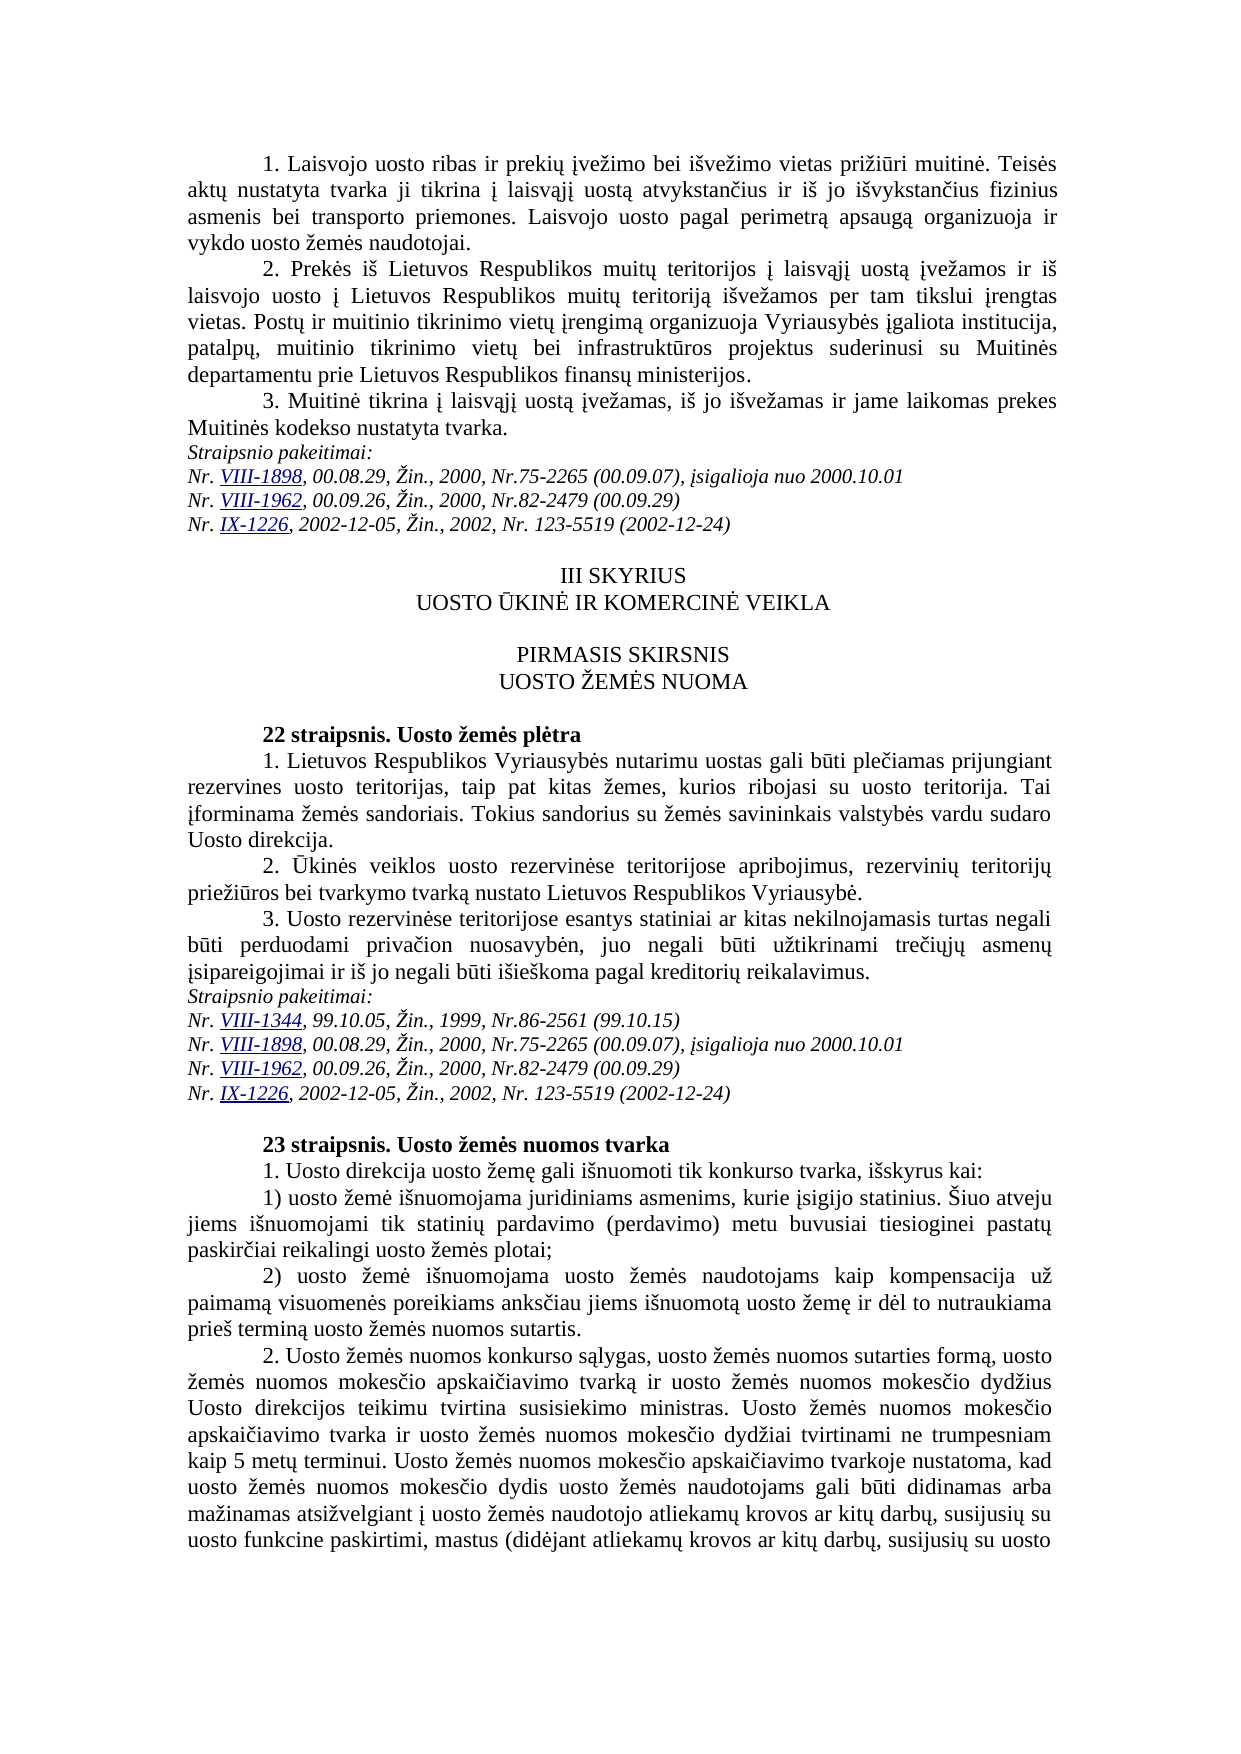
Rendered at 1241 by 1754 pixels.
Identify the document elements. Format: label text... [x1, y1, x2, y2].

text 2. Uosto žemės nuomos konkurso sąlygas, uosto žemės nuomos sutarties formą, uosto žemės nuomos mokesčio apskaičiavimo tvarką ir uosto žemės nuomos mokesčio dydžius Uosto direkcijos teikimu tvirtina susisiekimo ministras. Uosto žemės nuomos mokesčio apskaičiavimo tvarka ir uosto žemės nuomos mokesčio dydžiai tvirtinami ne trumpesniam kaip 5 metų terminui. Uosto žemės nuomos mokesčio apskaičiavimo tvarkoje nustatoma, kad uosto žemės nuomos mokesčio dydis uosto žemės naudotojams gali būti didinamas arba mažinamas atsižvelgiant į uosto žemės naudotojo atliekamų krovos ar kitų darbų, susijusių su uosto funkcine paskirtimi, mastus (didėjant atliekamų krovos ar kitų darbų, susijusių su uosto [187, 1342, 1053, 1552]
text Straipsnio pakeitimai: [187, 440, 1059, 464]
text Nr. VIII-1898, 00.08.29, Žin., 2000, Nr.75-2265 (00.09.07), įsigalioja nuo 2000.10.01 [187, 464, 1059, 488]
text Nr. VIII-1962, 00.09.26, Žin., 2000, Nr.82-2479 (00.09.29) [187, 488, 1059, 512]
text 1. Laisvojo uosto ribas ir prekių įvežimo bei išvežimo vietas prižiūri muitinė. Teisės aktų nustatyta tvarka ji tikrina į laisvąjį uostą atvykstančius ir iš jo išvykstančius fizinius asmenis bei transporto priemones. Laisvojo uosto pagal perimetrą apsaugą organizuoja ir vykdo uosto žemės naudotojai. [187, 150, 1059, 255]
text 3. Uosto rezervinėse teritorijose esantys statiniai ar kitas nekilnojamasis turtas negali būti perduodami privačion nuosavybėn, juo negali būti užtikrinami trečiųjų asmenų įsipareigojimai ir iš jo negali būti išieškoma pagal kreditorių reikalavimus. [187, 905, 1053, 984]
text Nr. IX-1226, 2002-12-05, Žin., 2002, Nr. 123-5519 (2002-12-24) [187, 1080, 1059, 1104]
text Nr. VIII-1898, 00.08.29, Žin., 2000, Nr.75-2265 (00.09.07), įsigalioja nuo 2000.10.01 [187, 1032, 1059, 1056]
text 1. Lietuvos Respublikos Vyriausybės nutarimu uostas gali būti plečiamas prijungiant rezervines uosto teritorijas, taip pat kitas žemes, kurios ribojasi su uosto teritorija. Tai įforminama žemės sandoriais. Tokius sandorius su žemės savininkais valstybės vardu sudaro Uosto direkcija. [187, 747, 1053, 852]
text 1) uosto žemė išnuomojama juridiniams asmenims, kurie įsigijo statinius. Šiuo atveju jiems išnuomojami tik statinių pardavimo (perdavimo) metu buvusiai tiesioginei pastatų paskirčiai reikalingi uosto žemės plotai; [187, 1183, 1053, 1263]
text UOSTO ŽEMĖS NUOMA [187, 668, 1059, 694]
text 22 straipsnis. Uosto žemės plėtra [187, 721, 1053, 747]
text Nr. VIII-1344, 99.10.05, Žin., 1999, Nr.86-2561 (99.10.15) [187, 1008, 1059, 1032]
text Nr. IX-1226, 2002-12-05, Žin., 2002, Nr. 123-5519 (2002-12-24) [187, 512, 1059, 536]
text PIRMASIS SKIRSNIS [187, 642, 1059, 668]
text UOSTO ŪKINĖ IR KOMERCINĖ VEIKLA [187, 589, 1059, 615]
text Straipsnio pakeitimai: [187, 984, 1059, 1008]
text III SKYRIUS [187, 562, 1059, 589]
text Nr. VIII-1962, 00.09.26, Žin., 2000, Nr.82-2479 (00.09.29) [187, 1056, 1059, 1080]
text 2. Prekės iš Lietuvos Respublikos muitų teritorijos į laisvąjį uostą įvežamos ir iš laisvojo uosto į Lietuvos Respublikos muitų teritoriją išvežamos per tam tikslui įrengtas vietas. Postų ir muitinio tikrinimo vietų įrengimą organizuoja Vyriausybės įgaliota institucija, patalpų, muitinio tikrinimo vietų bei infrastruktūros projektus suderinusi su Muitinės departamentu prie Lietuvos Respublikos finansų ministerijos. [187, 255, 1059, 387]
text 23 straipsnis. Uosto žemės nuomos tvarka [187, 1131, 1053, 1157]
text 2. Ūkinės veiklos uosto rezervinėse teritorijose apribojimus, rezervinių teritorijų priežiūros bei tvarkymo tvarką nustato Lietuvos Respublikos Vyriausybė. [187, 852, 1053, 905]
text 1. Uosto direkcija uosto žemę gali išnuomoti tik konkurso tvarka, išskyrus kai: [187, 1157, 1053, 1183]
text 3. Muitinė tikrina į laisvąjį uostą įvežamas, iš jo išvežamas ir jame laikomas prekes Muitinės kodekso nustatyta tvarka. [187, 387, 1059, 440]
text 2) uosto žemė išnuomojama uosto žemės naudotojams kaip kompensacija už paimamą visuomenės poreikiams anksčiau jiems išnuomotą uosto žemę ir dėl to nutraukiama prieš terminą uosto žemės nuomos sutartis. [187, 1263, 1053, 1342]
